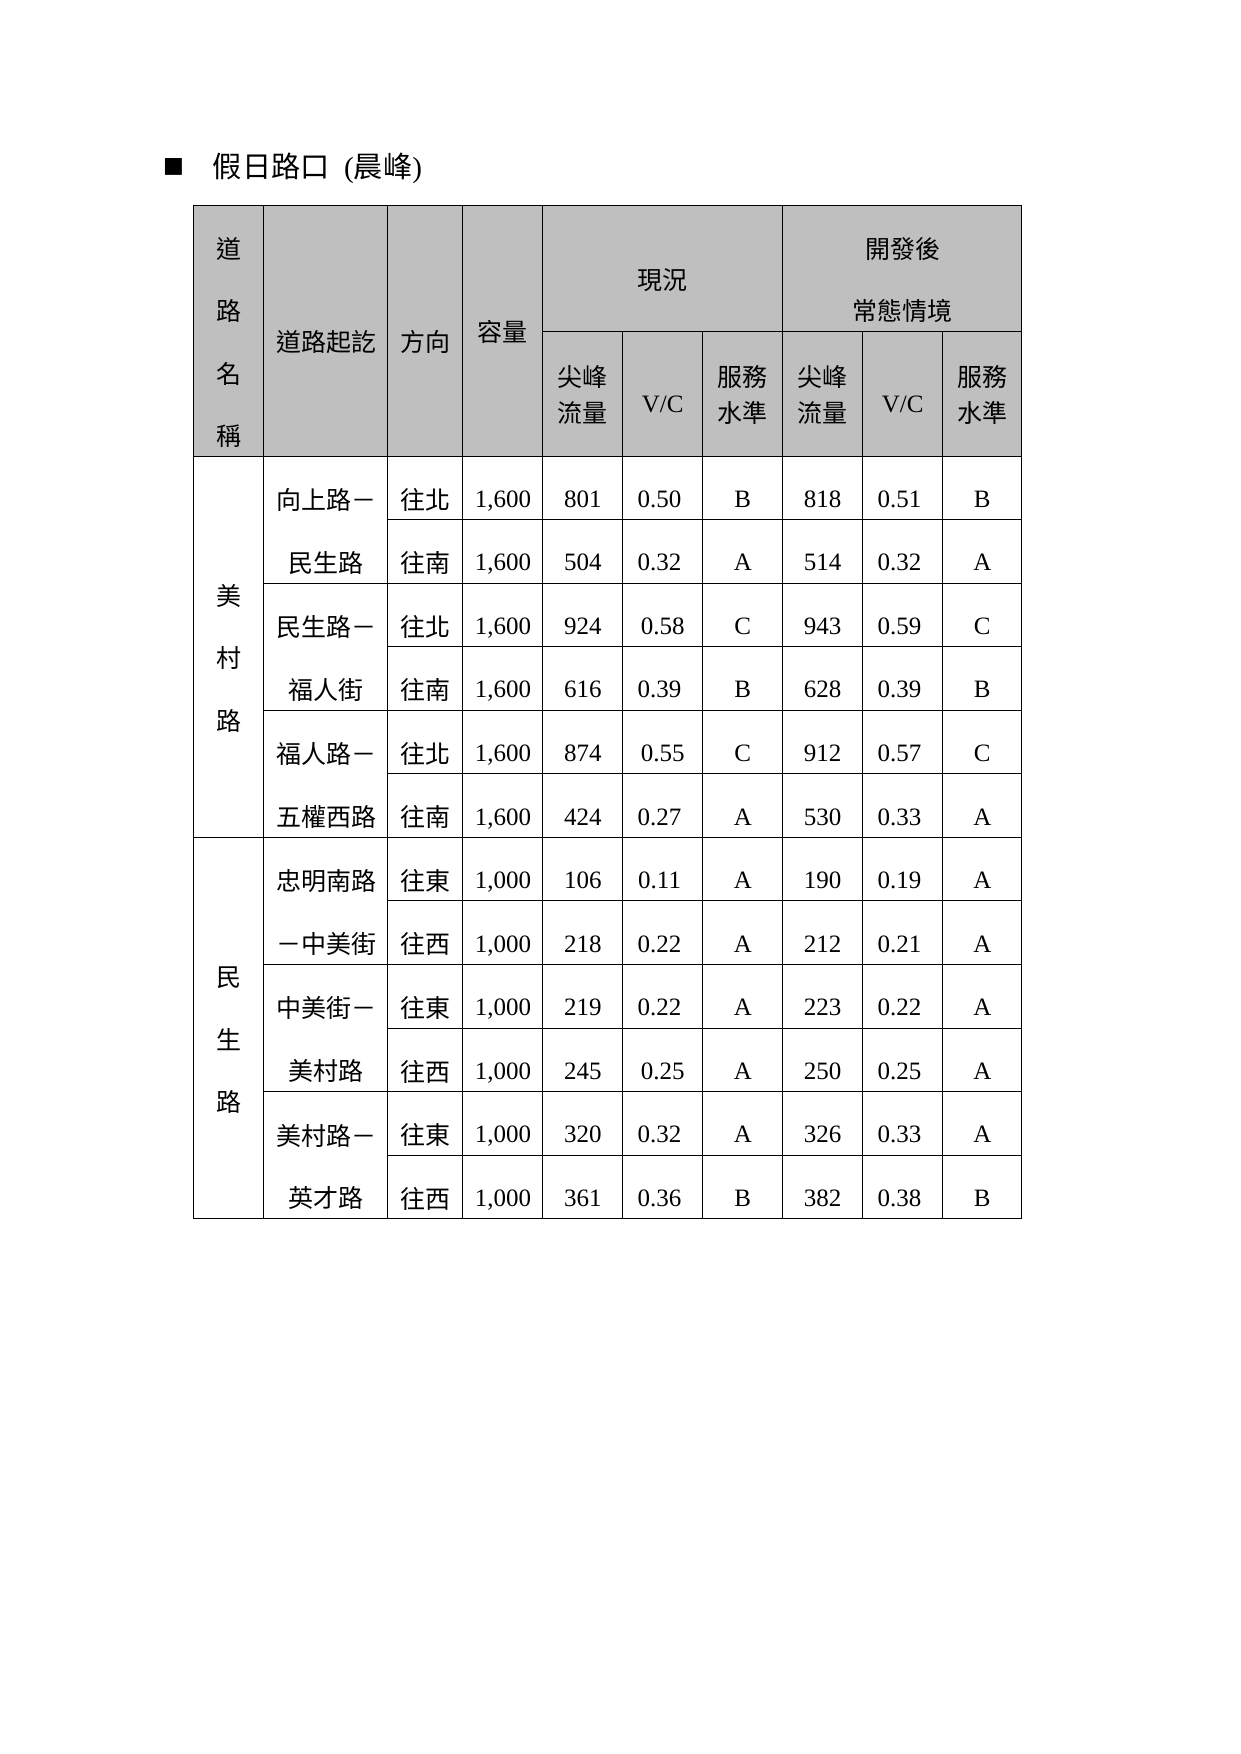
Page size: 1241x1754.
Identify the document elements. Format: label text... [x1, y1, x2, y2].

table_cell 616 [543, 647, 622, 710]
table_cell 874 [543, 711, 622, 773]
table_cell 424 [543, 774, 622, 837]
table_cell 往南 [388, 647, 462, 710]
table_cell 628 [783, 647, 862, 710]
table_cell 尖峰流量 [783, 332, 862, 456]
table_cell 0.32 [623, 520, 702, 583]
table_cell 218 [543, 901, 622, 964]
table_cell 190 [783, 838, 862, 900]
table_cell 往西 [388, 1029, 462, 1091]
table_cell 250 [783, 1029, 862, 1091]
table_cell 1,000 [463, 838, 542, 900]
table_header 方向 [388, 206, 462, 456]
table_cell 223 [783, 965, 862, 1027]
table_cell 0.59 [863, 584, 942, 646]
table_cell C [703, 584, 782, 646]
table_cell 1,600 [463, 520, 542, 583]
table_cell A [703, 965, 782, 1027]
table_cell A [703, 520, 782, 583]
table_cell A [943, 965, 1021, 1027]
table_cell 0.25 [863, 1029, 942, 1091]
table_cell 0.32 [863, 520, 942, 583]
table_cell A [703, 838, 782, 900]
table_cell V/C [623, 332, 702, 456]
table_cell 美 村 路 [194, 457, 263, 837]
table_cell A [943, 1092, 1021, 1154]
table_cell 0.55 [623, 711, 702, 773]
table_cell 0.22 [623, 965, 702, 1027]
table_cell 818 [783, 457, 862, 519]
table_cell 912 [783, 711, 862, 773]
table_cell 504 [543, 520, 622, 583]
table_cell B [703, 647, 782, 710]
table_cell A [703, 1029, 782, 1091]
table_cell A [703, 901, 782, 964]
table_cell 0.21 [863, 901, 942, 964]
table_cell 往北 [388, 457, 462, 519]
table_header 現況 [543, 206, 782, 331]
table_cell 0.50 [623, 457, 702, 519]
table_cell 1,600 [463, 774, 542, 837]
table_header 開發後 常態情境 [783, 206, 1021, 331]
table_cell 尖峰流量 [543, 332, 622, 456]
table_cell 往東 [388, 1092, 462, 1154]
table_cell 1,600 [463, 457, 542, 519]
table_cell 0.39 [863, 647, 942, 710]
table_cell 向上路－ 民生路 [264, 457, 387, 583]
table_cell 326 [783, 1092, 862, 1154]
table_cell 往西 [388, 901, 462, 964]
table_cell B [703, 1156, 782, 1218]
table_cell 361 [543, 1156, 622, 1218]
table_cell 0.27 [623, 774, 702, 837]
table_cell 382 [783, 1156, 862, 1218]
table_cell 民 生 路 [194, 838, 263, 1218]
table_cell 1,000 [463, 1092, 542, 1154]
table_cell A [703, 774, 782, 837]
table_cell A [943, 901, 1021, 964]
table_cell 924 [543, 584, 622, 646]
table_cell 219 [543, 965, 622, 1027]
table_cell B [943, 647, 1021, 710]
table_cell 往北 [388, 584, 462, 646]
table_cell 1,600 [463, 711, 542, 773]
table_cell 0.33 [863, 1092, 942, 1154]
table_cell B [943, 1156, 1021, 1218]
table_cell 0.22 [623, 901, 702, 964]
table_cell 1,600 [463, 647, 542, 710]
table_cell 0.51 [863, 457, 942, 519]
table_cell 801 [543, 457, 622, 519]
table_cell 0.32 [623, 1092, 702, 1154]
table_cell 0.57 [863, 711, 942, 773]
table_cell 福人路－ 五權西路 [264, 711, 387, 837]
table_cell 0.22 [863, 965, 942, 1027]
table_cell 服務水準 [943, 332, 1021, 456]
table_cell B [943, 457, 1021, 519]
table_cell 1,000 [463, 1029, 542, 1091]
table_cell 往北 [388, 711, 462, 773]
table_cell C [943, 584, 1021, 646]
table_cell 1,600 [463, 584, 542, 646]
table_header 容量 [463, 206, 542, 456]
table_cell 245 [543, 1029, 622, 1091]
table_cell 530 [783, 774, 862, 837]
table_cell 往南 [388, 520, 462, 583]
table_cell 514 [783, 520, 862, 583]
table_cell 1,000 [463, 1156, 542, 1218]
table_header 道路起訖 [264, 206, 387, 456]
table_cell 0.25 [623, 1029, 702, 1091]
table_cell 民生路－ 福人街 [264, 584, 387, 710]
table_cell 服務水準 [703, 332, 782, 456]
table_cell 往東 [388, 838, 462, 900]
table_cell 1,000 [463, 901, 542, 964]
table_cell 0.36 [623, 1156, 702, 1218]
table_cell 0.11 [623, 838, 702, 900]
table_cell 0.58 [623, 584, 702, 646]
table_cell 0.38 [863, 1156, 942, 1218]
table_cell 212 [783, 901, 862, 964]
table_cell A [703, 1092, 782, 1154]
table_cell B [703, 457, 782, 519]
table_cell 往東 [388, 965, 462, 1027]
table_cell A [943, 520, 1021, 583]
table_cell 0.33 [863, 774, 942, 837]
table_cell 0.19 [863, 838, 942, 900]
table_cell 美村路－ 英才路 [264, 1092, 387, 1218]
table_cell V/C [863, 332, 942, 456]
table_cell 943 [783, 584, 862, 646]
table_cell A [943, 774, 1021, 837]
table_cell 忠明南路－中美街 [264, 838, 387, 964]
list 假日路口 (晨峰) [162, 143, 1053, 186]
table_cell 往西 [388, 1156, 462, 1218]
table_cell A [943, 838, 1021, 900]
table_cell 0.39 [623, 647, 702, 710]
table_cell A [943, 1029, 1021, 1091]
table_cell C [943, 711, 1021, 773]
table_cell C [703, 711, 782, 773]
table_cell 往南 [388, 774, 462, 837]
table_cell 320 [543, 1092, 622, 1154]
table_cell 106 [543, 838, 622, 900]
table_cell 1,000 [463, 965, 542, 1027]
table_header 道路 名稱 [194, 206, 263, 456]
table_cell 中美街－ 美村路 [264, 965, 387, 1091]
